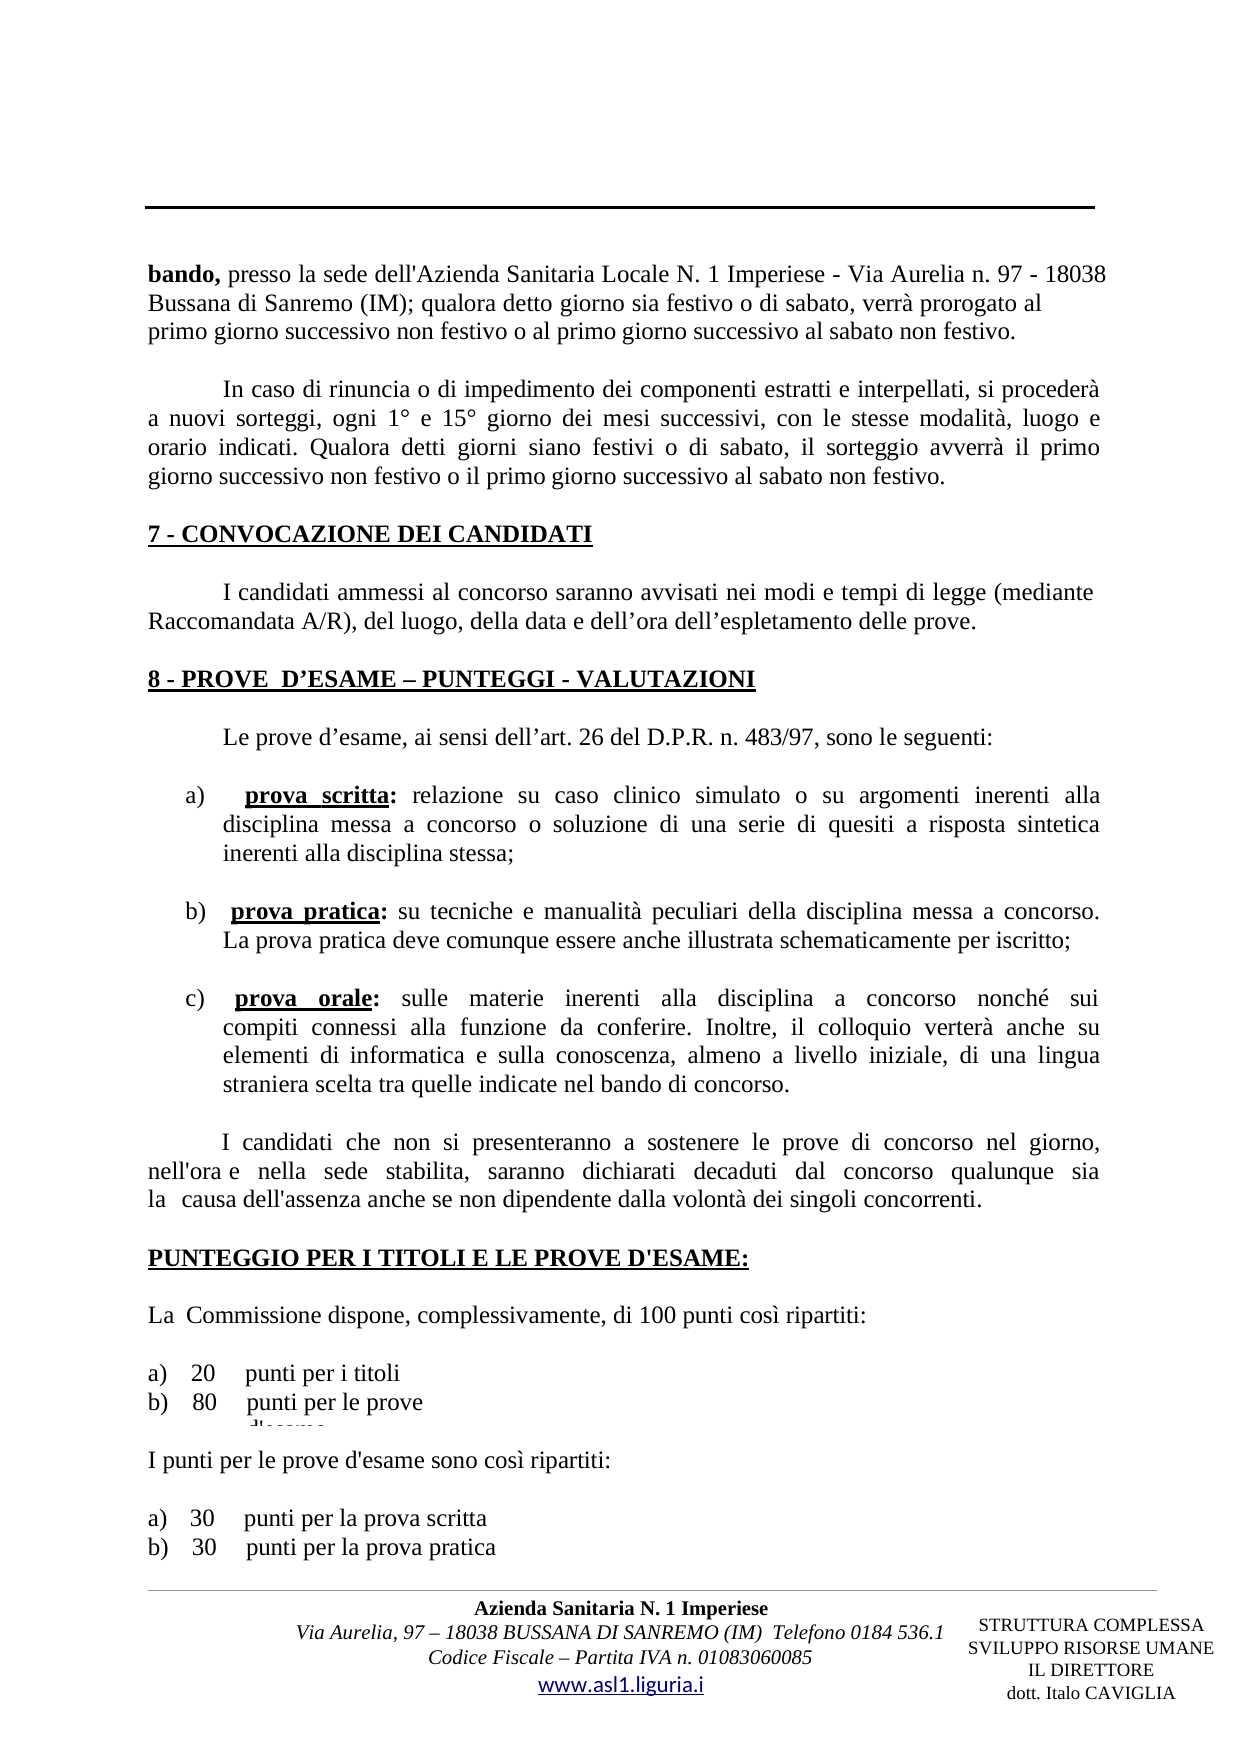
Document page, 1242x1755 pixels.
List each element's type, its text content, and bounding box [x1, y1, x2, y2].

text PUNTEGGIO PER I TITOLI E LE PROVE D'ESAME: [148, 1243, 1227, 1271]
text b) prova pratica: su tecniche e manualità peculiari della disciplina messa a concorso. La prova pratica deve comunque essere anche illustrata schematicamente per iscritto; [185, 896, 1101, 953]
table_header 20 [179, 1351, 231, 1388]
text 8 - PROVE D’ESAME – PUNTEGGI - VALUTAZIONI [148, 664, 1227, 693]
text Le prove d’esame, ai sensi dell’art. 26 del D.P.R. n. 483/97, sono le seguenti: [223, 722, 1227, 750]
table_cell b) [144, 1389, 179, 1426]
text Raccomandata A/R), del luogo, della data e dell’ora dell’espletamento delle prove. [148, 606, 1227, 634]
text 7 - CONVOCAZIONE DEI CANDIDATI [148, 519, 1227, 547]
text a) prova scritta: relazione su caso clinico simulato o su argomenti inerenti alla disciplina messa a concorso o soluzione di una serie di quesiti a risposta sintetica inerenti alla disciplina stessa; [185, 780, 1101, 867]
table_header a) [144, 1351, 179, 1388]
text I candidati che non si presenteranno a sostenere le prove di concorso nel giorno, nell'ora e nella sede stabilita, saranno dichiarati decaduti dal concorso qualunque sia la causa dell'assenza anche se non dipendente dalla volontà dei singoli concorrenti. [148, 1127, 1101, 1213]
text bando, presso la sede dell'Azienda Sanitaria Locale N. 1 Imperiese - Via Aurelia n. 97 - 18038 [148, 259, 1227, 287]
text In caso di rinuncia o di impedimento dei componenti estratti e interpellati, si procederà a nuovi sorteggi, ogni 1° e 15° giorno dei mesi successivi, con le stesse modalità, luogo e orario indicati. Qualora detti giorni siano festivi o di sabato, il sorteggio avverrà il primo giorno successivo non festivo o il primo giorno successivo al sabato non festivo. [148, 374, 1101, 490]
table_cell 80 [179, 1389, 231, 1426]
text I punti per le prove d'esame sono così ripartiti: [148, 1445, 1227, 1474]
text I candidati ammessi al concorso saranno avvisati nei modi e tempi di legge (mediante [223, 577, 1227, 606]
text La Commissione dispone, complessivamente, di 100 punti così ripartiti: [148, 1300, 1227, 1328]
text c) prova orale: sulle materie inerenti alla disciplina a concorso nonché sui compiti connessi alla funzione da conferire. Inoltre, il colloquio verterà anche su elementi di informatica e sulla conoscenza, almeno a livello iniziale, di una lingua straniera scelta tra quelle indicate nel bando di concorso. [185, 983, 1100, 1098]
table_header punti per i titoli [231, 1351, 507, 1388]
text Bussana di Sanremo (IM); qualora detto giorno sia festivo o di sabato, verrà prorogato al primo giorno successivo non festivo o al primo giorno successivo al sabato non festivo. [148, 288, 1101, 345]
table_cell punti per le prove d'esame [231, 1389, 507, 1426]
text a) 30 punti per la prova scritta b) 30 punti per la prova pratica [148, 1503, 499, 1561]
